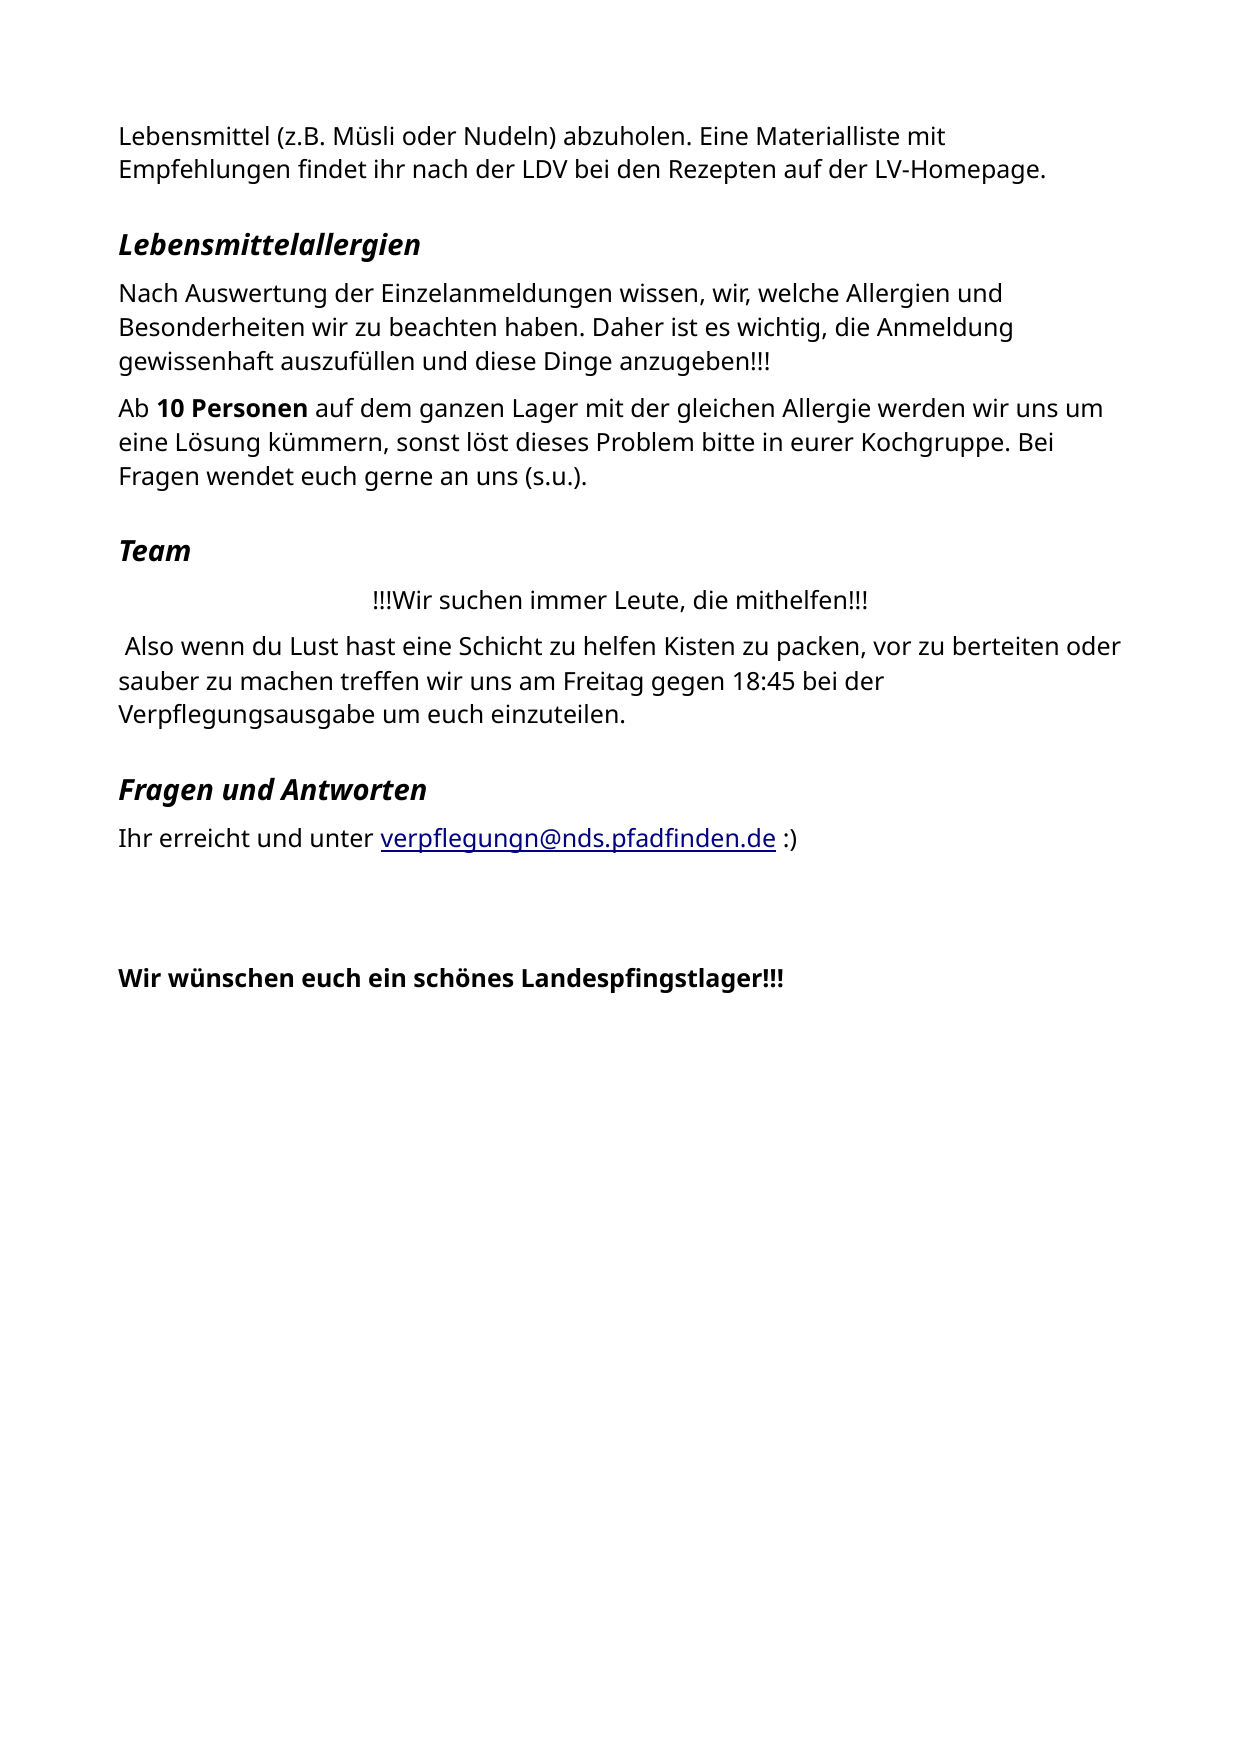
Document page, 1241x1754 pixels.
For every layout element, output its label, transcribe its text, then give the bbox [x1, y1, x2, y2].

text Ab 10 Personen auf dem ganzen Lager mit der gleichen Allergie werden wir uns um eine Lösung kümmern, sonst löst dieses Problem bitte in eurer Kochgruppe. Bei Fragen wendet euch gerne an uns (s.u.). [118, 391, 1122, 493]
text !!!Wir suchen immer Leute, die mithelfen!!! [118, 582, 1122, 617]
text Also wenn du Lust hast eine Schicht zu helfen Kisten zu packen, vor zu berteiten oder sauber zu machen treffen wir uns am Freitag gegen 18:45 bei der Verpflegungsausgabe um euch einzuteilen. [118, 629, 1122, 731]
subtitle Lebensmittelallergien [118, 224, 1122, 263]
text Wir wünschen euch ein schönes Landespfingstlager!!! [118, 961, 1122, 995]
text Lebensmittel (z.B. Müsli oder Nudeln) abzuholen. Eine Materialliste mit Empfehlungen findet ihr nach der LDV bei den Rezepten auf der LV-Homepage. [118, 118, 1122, 186]
text Nach Auswertung der Einzelanmeldungen wissen, wir, welche Allergien und Besonderheiten wir zu beachten haben. Daher ist es wichtig, die Anmeldung gewissenhaft auszufüllen und diese Dinge anzugeben!!! [118, 276, 1122, 378]
subtitle Team [118, 530, 1122, 570]
text Ihr erreicht und unter verpflegungn@nds.pfadfinden.de :) [118, 821, 1122, 855]
subtitle Fragen und Antworten [118, 769, 1122, 808]
